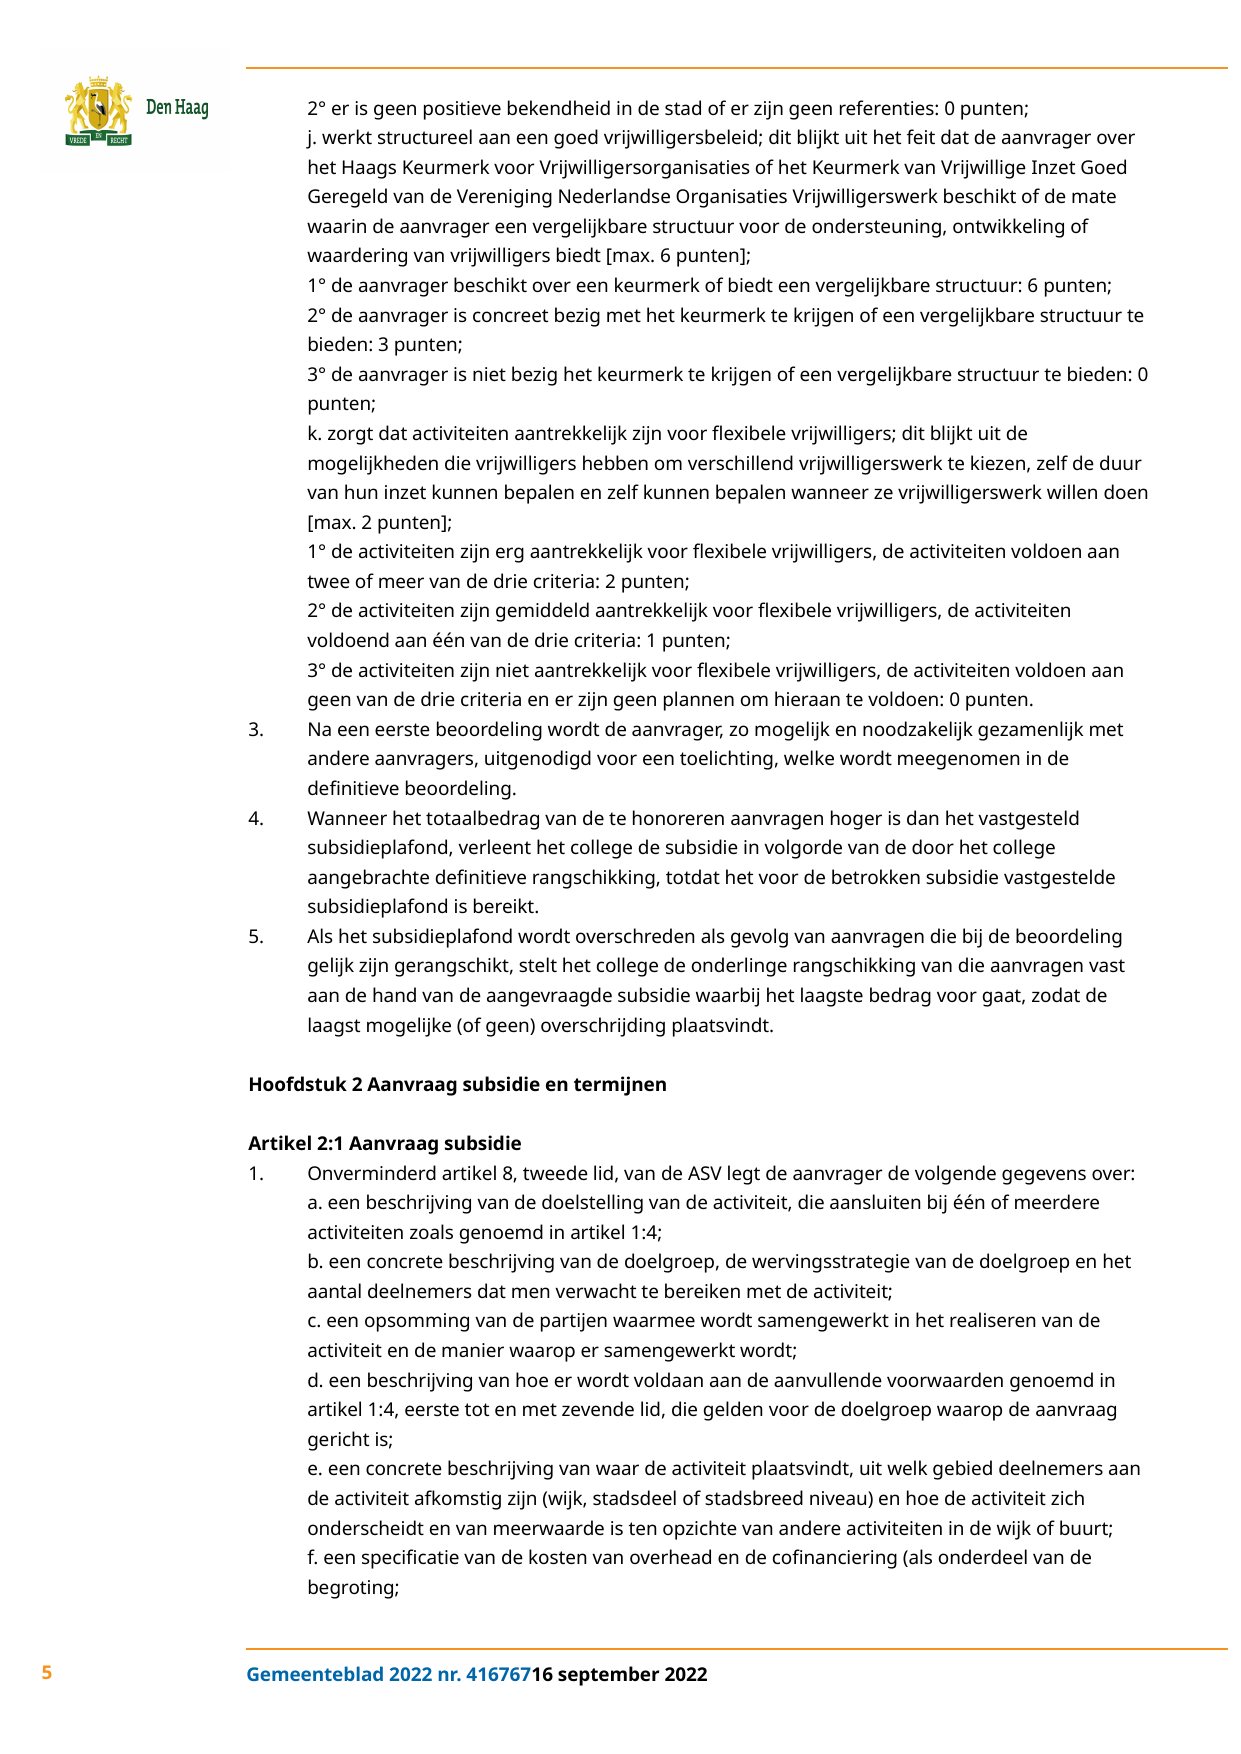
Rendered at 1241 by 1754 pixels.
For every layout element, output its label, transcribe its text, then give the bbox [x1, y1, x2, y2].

list d. een beschrijving van hoe er wordt voldaan aan de aanvullende voorwaarden genoemd in artikel 1:4, eerste tot en met zevende lid, die gelden voor de doelgroep waarop de aanvraag gericht is; [248, 1367, 1152, 1452]
list c. een opsomming van de partijen waarmee wordt samengewerkt in het realiseren van de activiteit en de manier waarop er samengewerkt wordt; [248, 1308, 1152, 1363]
list b. een concrete beschrijving van de doelgroep, de wervingsstrategie van de doelgroep en het aantal deelnemers dat men verwacht te bereiken met de activiteit; [248, 1248, 1152, 1304]
list Wanneer het totaalbedrag van de te honoreren aanvragen hoger is dan het vastgesteld subsidieplafond, verleent het college de subsidie in volgorde van de door het college aangebrachte definitieve rangschikking, totdat het voor de betrokken subsidie vastgestelde subsidieplafond is bereikt. [248, 805, 1152, 919]
list 2° de activiteiten zijn gemiddeld aantrekkelijk voor flexibele vrijwilligers, de activiteiten voldoend aan één van de drie criteria: 1 punten; [248, 598, 1152, 653]
list Onverminderd artikel 8, tweede lid, van de ASV legt de aanvrager de volgende gegevens over: [248, 1160, 1152, 1186]
list a. een beschrijving van de doelstelling van de activiteit, die aansluiten bij één of meerdere activiteiten zoals genoemd in artikel 1:4; [248, 1189, 1152, 1245]
list 1° de aanvrager beschikt over een keurmerk of biedt een vergelijkbare structuur: 6 punten; [248, 272, 1152, 298]
list Als het subsidieplafond wordt overschreden als gevolg van aanvragen die bij de beoordeling gelijk zijn gerangschikt, stelt het college de onderlinge rangschikking van die aanvragen vast aan de hand van de aangevraagde subsidie waarbij het laagste bedrag voor gaat, zodat de laagst mogelijke (of geen) overschrijding plaatsvindt. [248, 923, 1152, 1038]
list k. zorgt dat activiteiten aantrekkelijk zijn voor flexibele vrijwilligers; dit blijkt uit de mogelijkheden die vrijwilligers hebben om verschillend vrijwilligerswerk te kiezen, zelf de duur van hun inzet kunnen bepalen en zelf kunnen bepalen wanneer ze vrijwilligerswerk willen doen [max. 2 punten]; [248, 420, 1152, 535]
list e. een concrete beschrijving van waar de activiteit plaatsvindt, uit welk gebied deelnemers aan de activiteit afkomstig zijn (wijk, stadsdeel of stadsbreed niveau) en hoe de activiteit zich onderscheidt en van meerwaarde is ten opzichte van andere activiteiten in de wijk of buurt; [248, 1456, 1152, 1541]
list j. werkt structureel aan een goed vrijwilligersbeleid; dit blijkt uit het feit dat de aanvrager over het Haags Keurmerk voor Vrijwilligersorganisaties of het Keurmerk van Vrijwillige Inzet Goed Geregeld van de Vereniging Nederlandse Organisaties Vrijwilligerswerk beschikt of de mate waarin de aanvrager een vergelijkbare structuur voor de ondersteuning, ontwikkeling of waardering van vrijwilligers biedt [max. 6 punten]; [248, 124, 1152, 268]
list 3° de activiteiten zijn niet aantrekkelijk voor flexibele vrijwilligers, de activiteiten voldoen aan geen van de drie criteria en er zijn geen plannen om hieraan te voldoen: 0 punten. [248, 657, 1152, 712]
list 1° de activiteiten zijn erg aantrekkelijk voor flexibele vrijwilligers, de activiteiten voldoen aan twee of meer van de drie criteria: 2 punten; [248, 538, 1152, 594]
text Hoofdstuk 2 Aanvraag subsidie en termijnen [248, 1071, 1152, 1097]
list f. een specificatie van de kosten van overhead en de cofinanciering (als onderdeel van de begroting; [248, 1544, 1152, 1600]
list 3° de aanvrager is niet bezig het keurmerk te krijgen of een vergelijkbare structuur te bieden: 0 punten; [248, 361, 1152, 416]
text Artikel 2:1 Aanvraag subsidie [248, 1130, 1152, 1156]
list 2° er is geen positieve bekendheid in de stad of er zijn geen referenties: 0 punten; [248, 95, 1152, 121]
list 2° de aanvrager is concreet bezig met het keurmerk te krijgen of een vergelijkbare structuur te bieden: 3 punten; [248, 302, 1152, 357]
picture [41, 47, 231, 172]
list Na een eerste beoordeling wordt de aanvrager, zo mogelijk en noodzakelijk gezamenlijk met andere aanvragers, uitgenodigd voor een toelichting, welke wordt meegenomen in de definitieve beoordeling. [248, 716, 1152, 801]
